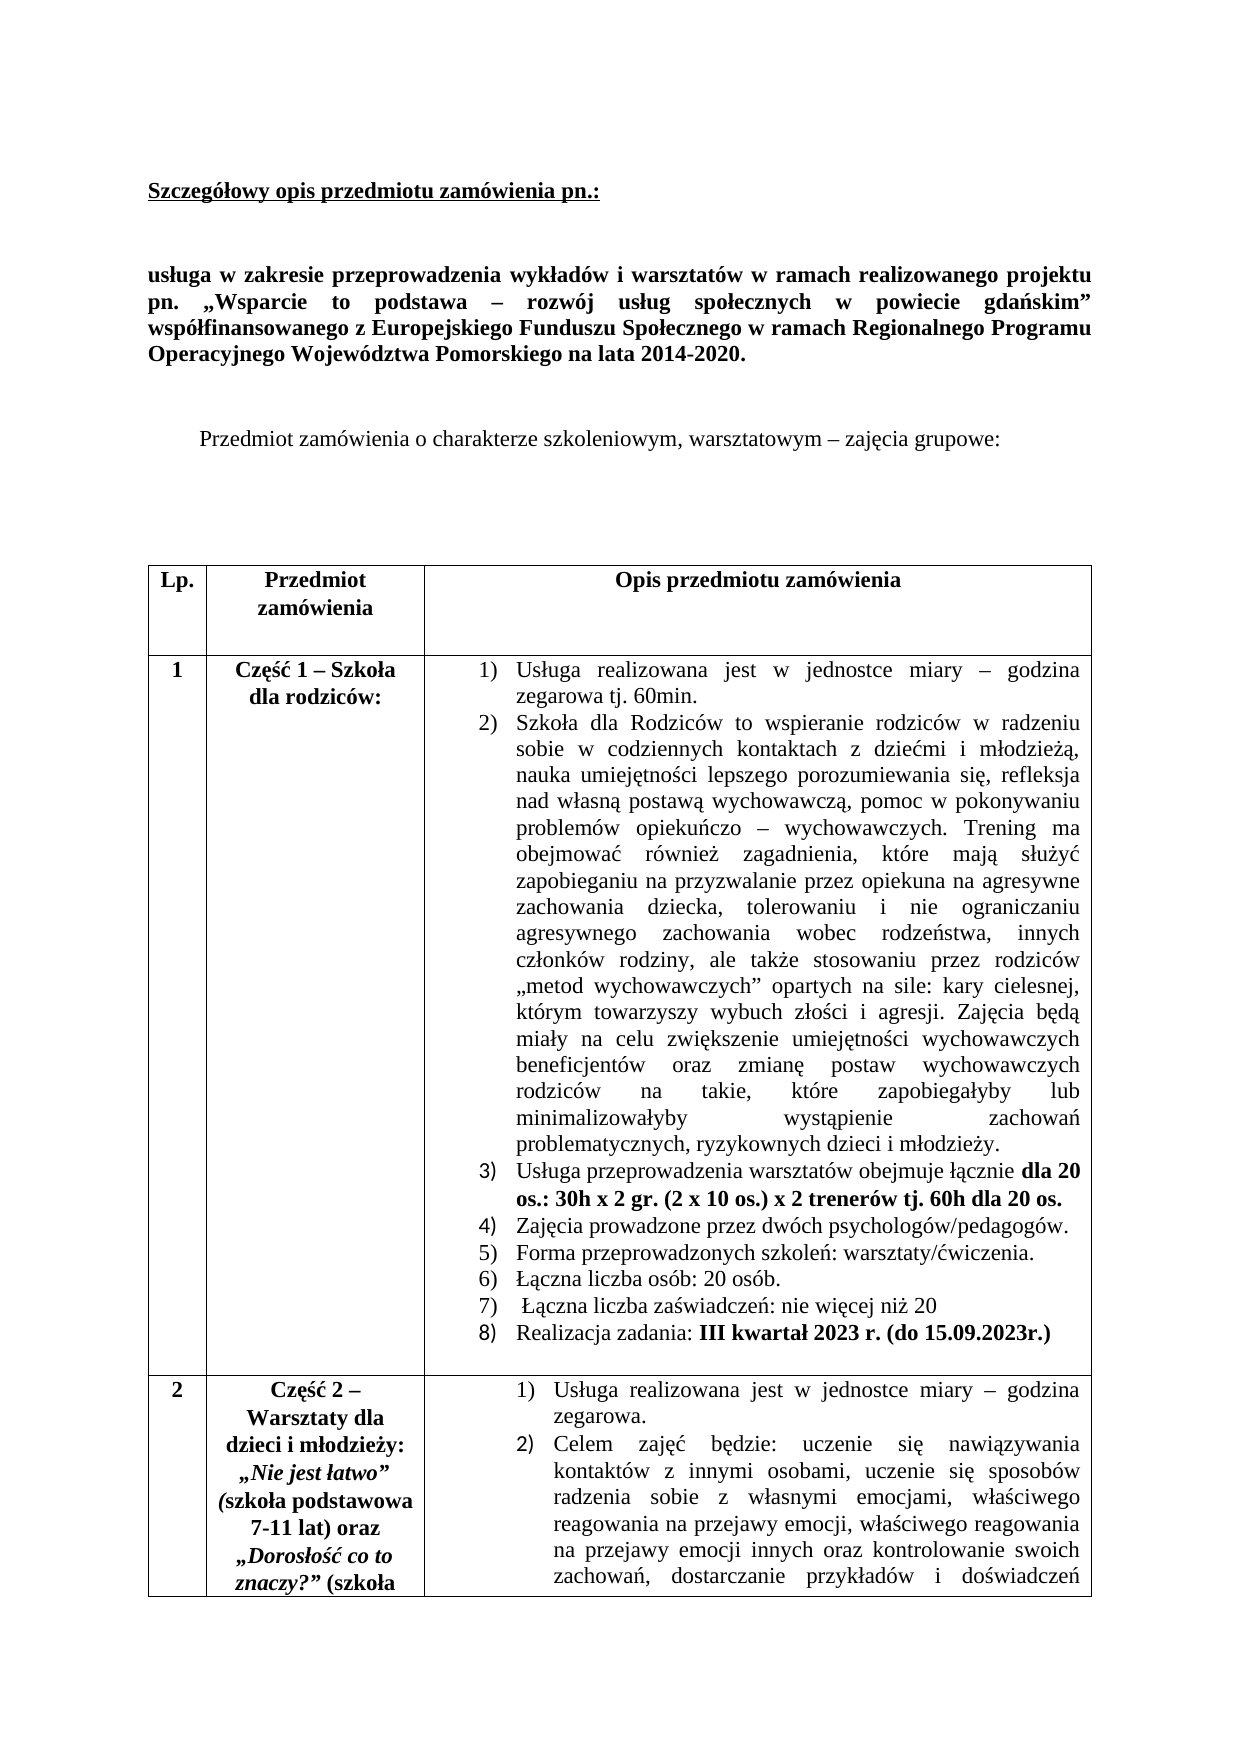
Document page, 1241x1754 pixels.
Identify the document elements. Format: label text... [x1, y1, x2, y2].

table_header Opis przedmiotu zamówienia [425, 566, 1091, 655]
text usługa w zakresie przeprowadzenia wykładów i warsztatów w ramach realizowanego projektu pn. „Wsparcie to podstawa – rozwój usług społecznych w powiecie gdańskim” współfinansowanego z Europejskiego Funduszu Społecznego w ramach Regionalnego Programu Operacyjnego Województwa Pomorskiego na lata 2014-2020. [148, 261, 1093, 367]
table_cell Część 2 – Warsztaty dla dzieci i młodzieży: „Nie jest łatwo” (szkoła podstawowa 7-11 lat) oraz „Dorosłość co to znaczy?” (szkoła [207, 1376, 424, 1596]
text Szczegółowy opis przedmiotu zamówienia pn.: [148, 177, 1093, 203]
table_cell 2 [149, 1376, 206, 1596]
table_cell Usługa realizowana jest w jednostce miary – godzina zegarowa. Celem zajęć będzie: uczenie się nawiązywania kontaktów z innymi osobami, uczenie się sposobów radzenia sobie z własnymi emocjami, właściwego reagowania na przejawy emocji, właściwego reagowania na przejawy emocji innych oraz kontrolowanie swoich zachowań, dostarczanie przykładów i doświadczeń rozwiązania sytuacji konfliktowych na zasadzie kompromisu i akceptacji potrzeb innych osób, wdrażanie zachowań akceptowalnych społecznie, radzenie sobie z lękiem i strachem, łagodzenie napięć emocjonalnych, uczenie łatwości wchodzenia w relacje z osobami dorosłymi, budowanie poczucia pewności siebie bez potrzeb używania siły fizycznej. Usługa przeprowadzenia warsztatów obejmuje łącznie 32 godzinne warsztaty skierowane do dwóch grup wiekowych tj. 32h x 2 gr. (2 x 10 os.) tj. 64h dla 20 osób. Forma przeprowadzonych szkoleń: warsztaty/ćwiczenia. Łączna liczba osób: 20 osób. Łączna liczba zaświadczeń: nie więcej niż 20 Realizacja zadania: III kwartał 2023r. (do 15.09.2023r.) [425, 1376, 1091, 1596]
table_header Przedmiot zamówienia [207, 566, 424, 655]
text Przedmiot zamówienia o charakterze szkoleniowym, warsztatowym – zajęcia grupowe: [148, 425, 1093, 452]
table_cell Część 1 – Szkoła dla rodziców: [207, 656, 424, 1375]
table_header Lp. [149, 566, 206, 655]
table_cell 1 [149, 656, 206, 1375]
table_cell Usługa realizowana jest w jednostce miary – godzina zegarowa tj. 60min. Szkoła dla Rodziców to wspieranie rodziców w radzeniu sobie w codziennych kontaktach z dziećmi i młodzieżą, nauka umiejętności lepszego porozumiewania się, refleksja nad własną postawą wychowawczą, pomoc w pokonywaniu problemów opiekuńczo – wychowawczych. Trening ma obejmować również zagadnienia, które mają służyć zapobieganiu na przyzwalanie przez opiekuna na agresywne zachowania dziecka, tolerowaniu i nie ograniczaniu agresywnego zachowania wobec rodzeństwa, innych członków rodziny, ale także stosowaniu przez rodziców „metod wychowawczych” opartych na sile: kary cielesnej, którym towarzyszy wybuch złości i agresji. Zajęcia będą miały na celu zwiększenie umiejętności wychowawczych beneficjentów oraz zmianę postaw wychowawczych rodziców na takie, które zapobiegałyby lub minimalizowałyby wystąpienie zachowań problematycznych, ryzykownych dzieci i młodzieży. Usługa przeprowadzenia warsztatów obejmuje łącznie dla 20 os.: 30h x 2 gr. (2 x 10 os.) x 2 trenerów tj. 60h dla 20 os. Zajęcia prowadzone przez dwóch psychologów/pedagogów. Forma przeprowadzonych szkoleń: warsztaty/ćwiczenia. Łączna liczba osób: 20 osób. Łączna liczba zaświadczeń: nie więcej niż 20 Realizacja zadania: III kwartał 2023 r. (do 15.09.2023r.) [425, 656, 1091, 1375]
